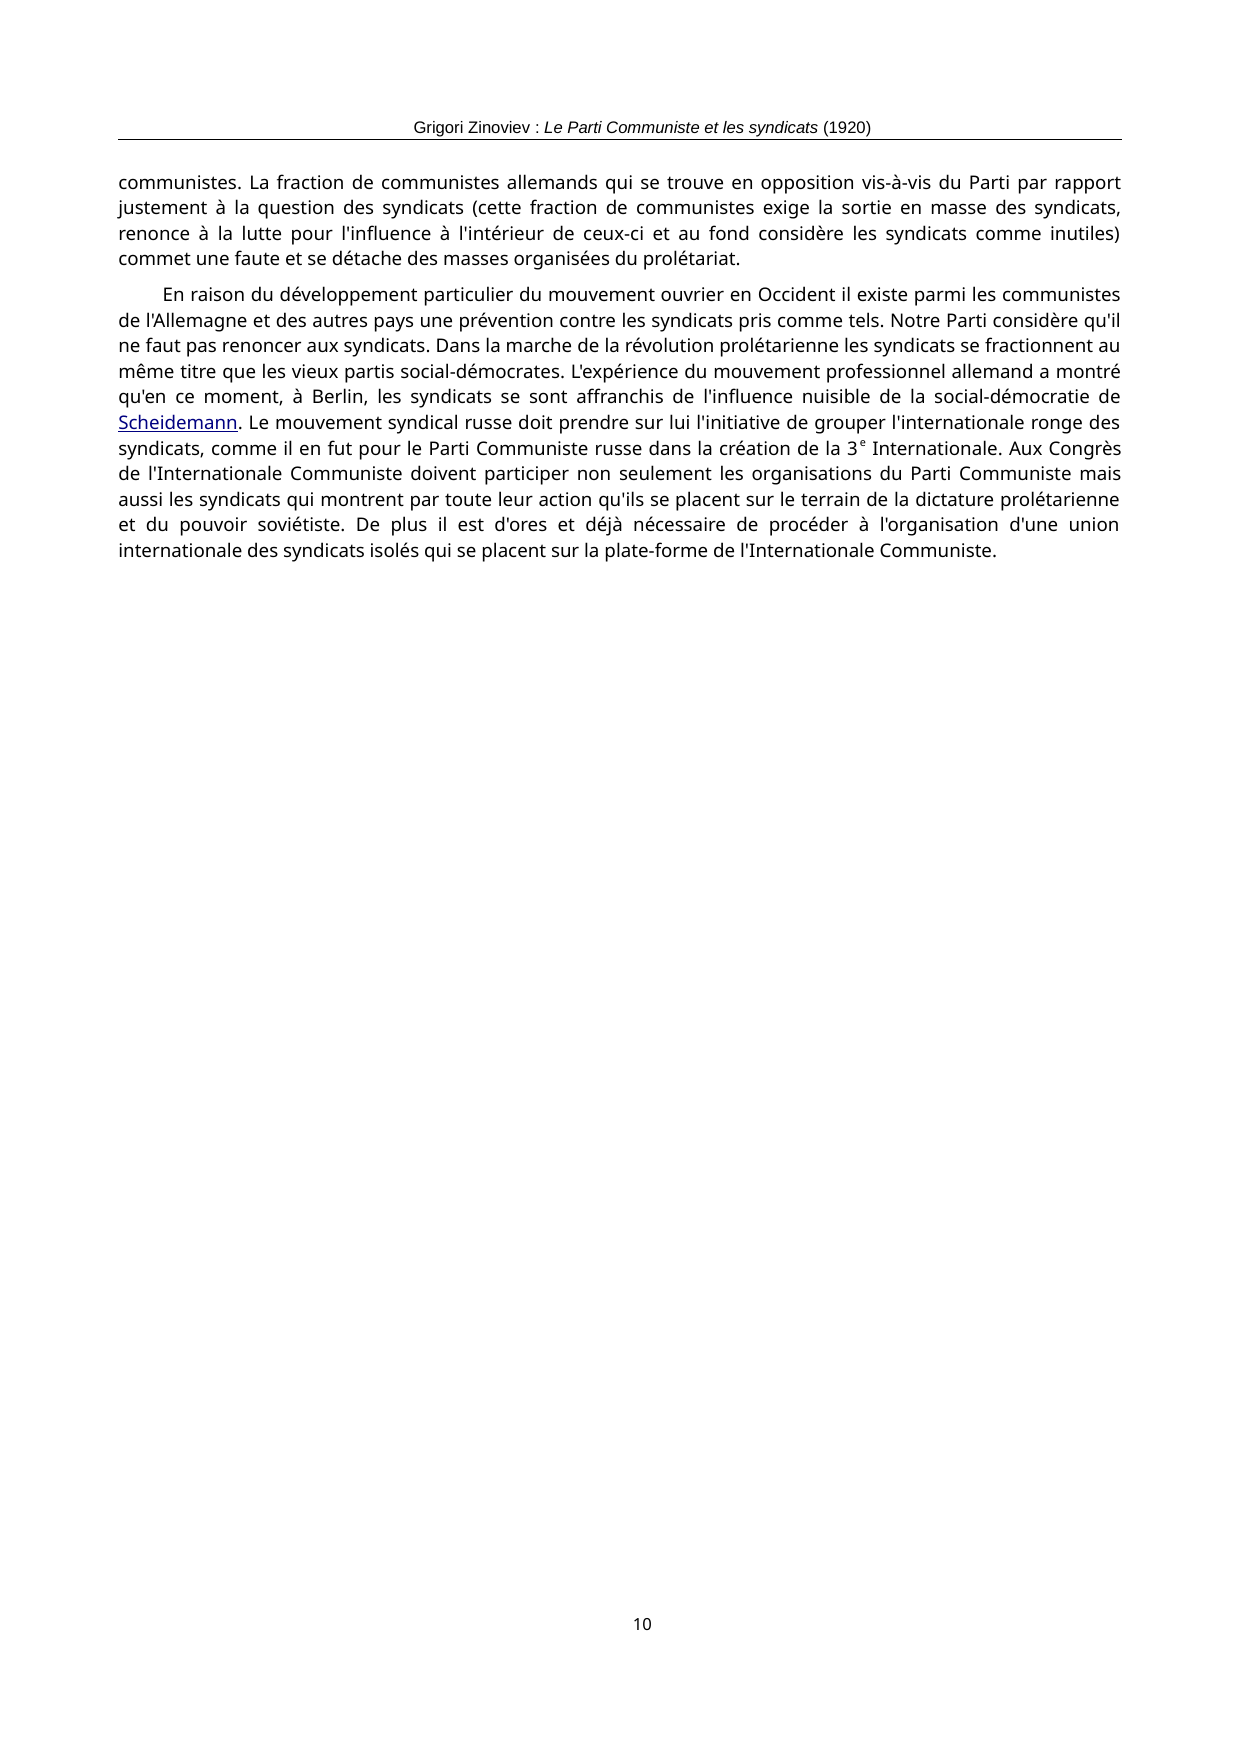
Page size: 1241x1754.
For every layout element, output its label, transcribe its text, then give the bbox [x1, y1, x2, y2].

text communistes. La fraction de communistes allemands qui se trouve en opposition vis-à-vis du Parti par rapport justement à la question des syndicats (cette fraction de communistes exige la sortie en masse des syndicats, renonce à la lutte pour l'influence à l'intérieur de ceux-ci et au fond considère les syndicats comme inutiles) commet une faute et se détache des masses organisées du prolétariat. [118, 169, 1122, 271]
text En raison du développement particulier du mouvement ouvrier en Occident il existe parmi les communistes de l'Allemagne et des autres pays une prévention contre les syndicats pris comme tels. Notre Parti considère qu'il ne faut pas renoncer aux syndicats. Dans la marche de la révolution prolétarienne les syndicats se fractionnent au même titre que les vieux partis social-démocrates. L'expérience du mouvement professionnel allemand a montré qu'en ce moment, à Berlin, les syndicats se sont affranchis de l'influence nuisible de la social-démocratie de Scheidemann. Le mouvement syndical russe doit prendre sur lui l'initiative de grouper l'internationale ronge des syndicats, comme il en fut pour le Parti Communiste russe dans la création de la 3e Internationale. Aux Congrès de l'Internationale Communiste doivent participer non seulement les organisations du Parti Communiste mais aussi les syndicats qui montrent par toute leur action qu'ils se placent sur le terrain de la dictature prolétarienne et du pouvoir soviétiste. De plus il est d'ores et déjà nécessaire de procéder à l'organisation d'une union internationale des syndicats isolés qui se placent sur la plate-forme de l'Internationale Communiste. [118, 282, 1122, 562]
